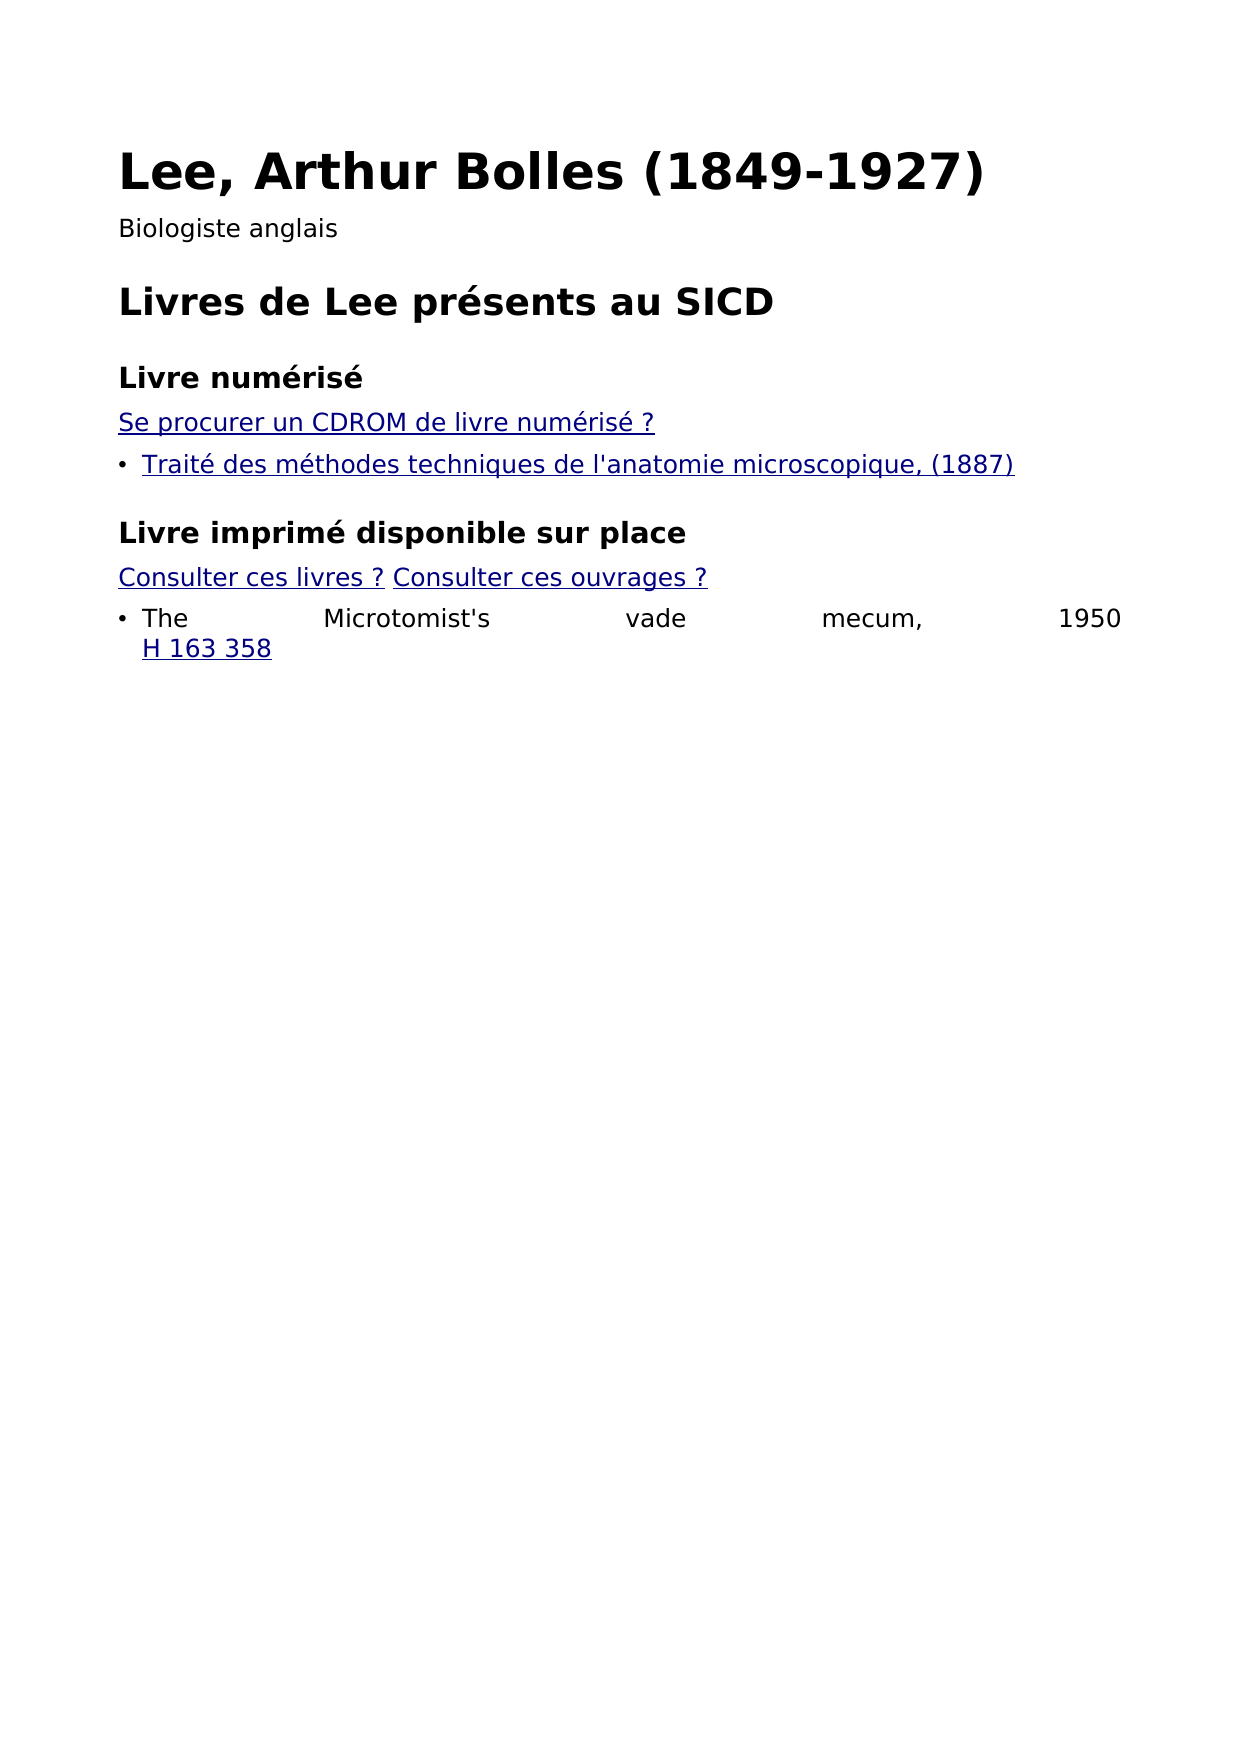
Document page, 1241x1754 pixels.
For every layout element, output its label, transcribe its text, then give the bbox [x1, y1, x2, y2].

text Consulter ces livres ? Consulter ces ouvrages ? [118, 563, 1122, 592]
list The Microtomist's vade mecum, 1950 H 163 358 [118, 604, 1122, 663]
subtitle Livre numérisé [118, 362, 1122, 396]
text Biologiste anglais [118, 214, 1122, 243]
list Traité des méthodes techniques de l'anatomie microscopique, (1887) [118, 450, 1122, 479]
subtitle Livre imprimé disponible sur place [118, 516, 1122, 550]
subtitle Lee, Arthur Bolles (1849-1927) [118, 143, 1122, 201]
subtitle Livres de Lee présents au SICD [118, 281, 1122, 324]
text Se procurer un CDROM de livre numérisé ? [118, 408, 1122, 437]
